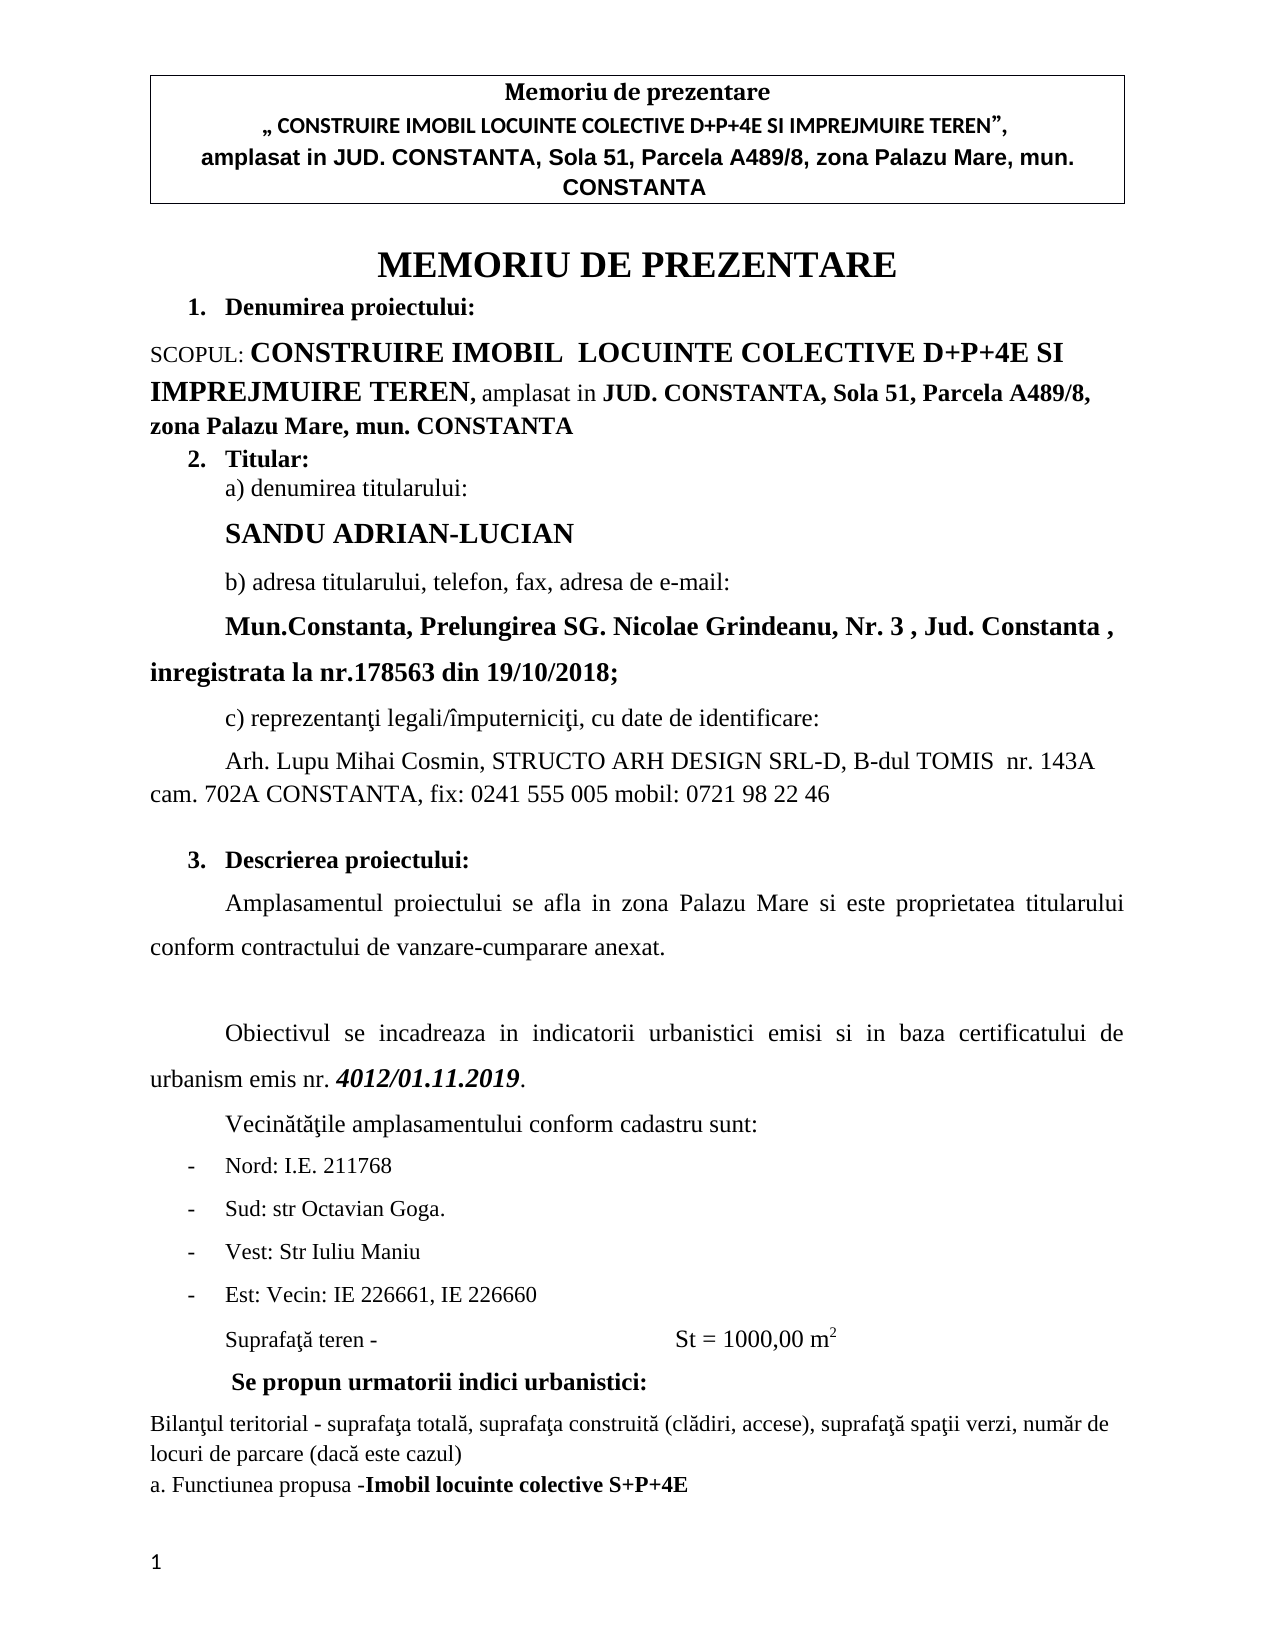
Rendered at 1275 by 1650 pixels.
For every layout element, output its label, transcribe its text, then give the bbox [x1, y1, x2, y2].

list Se propun urmatorii indici urbanistici: [225, 1367, 1125, 1396]
list Titular: [187, 444, 1125, 473]
list Denumirea proiectului: [187, 292, 1125, 321]
list Descrierea proiectului: [187, 845, 1125, 874]
text SCOPUL: CONSTRUIRE IMOBIL LOCUINTE COLECTIVE D+P+4E SI IMPREJMUIRE TEREN, amplasat in JUD. CONSTANTA, Sola 51, Parcela A489/8, zona Palazu Mare, mun. CONSTANTA [150, 335, 1121, 440]
list SANDU ADRIAN-LUCIAN [225, 516, 1125, 550]
list Vecinătăţile amplasamentului conform cadastru sunt: [225, 1109, 1125, 1137]
text Mun.Constanta, Prelungirea SG. Nicolae Grindeanu, Nr. 3 , Jud. Constanta , inregistrata la nr.178563 din 19/10/2018; [150, 610, 1125, 688]
text MEMORIU DE PREZENTARE [150, 242, 1125, 286]
list Est: Vecin: IE 226661, IE 226660 [187, 1281, 1125, 1307]
list a) denumirea titularului: [225, 473, 1125, 502]
list Vest: Str Iuliu Maniu [187, 1238, 1125, 1264]
text Obiectivul se incadreaza in indicatorii urbanistici emisi si in baza certificatului de urbanism emis nr. 4012/01.11.2019. [150, 1018, 1125, 1093]
list c) reprezentanţi legali/împuterniciţi, cu date de identificare: [225, 703, 1125, 732]
text a. Functiunea propusa -Imobil locuinte colective S+P+4E [150, 1471, 1125, 1497]
list Sud: str Octavian Goga. [187, 1195, 1125, 1221]
list Nord: I.E. 211768 [187, 1152, 1125, 1178]
text Arh. Lupu Mihai Cosmin, STRUCTO ARH DESIGN SRL-D, B-dul TOMIS nr. 143A cam. 702A CONSTANTA, fix: 0241 555 005 mobil: 0721 98 22 46 [150, 746, 1125, 808]
list Suprafaţă teren - St = 1000,00 m2 [225, 1324, 1125, 1353]
text Bilanţul teritorial - suprafaţa totală, suprafaţa construită (clădiri, accese), suprafaţă spaţii verzi, număr de locuri de parcare (dacă este cazul) [150, 1410, 1125, 1467]
list b) adresa titularului, telefon, fax, adresa de e-mail: [225, 567, 1125, 595]
text Amplasamentul proiectului se afla in zona Palazu Mare si este proprietatea titularului conform contractului de vanzare-cumparare anexat. [150, 888, 1125, 960]
